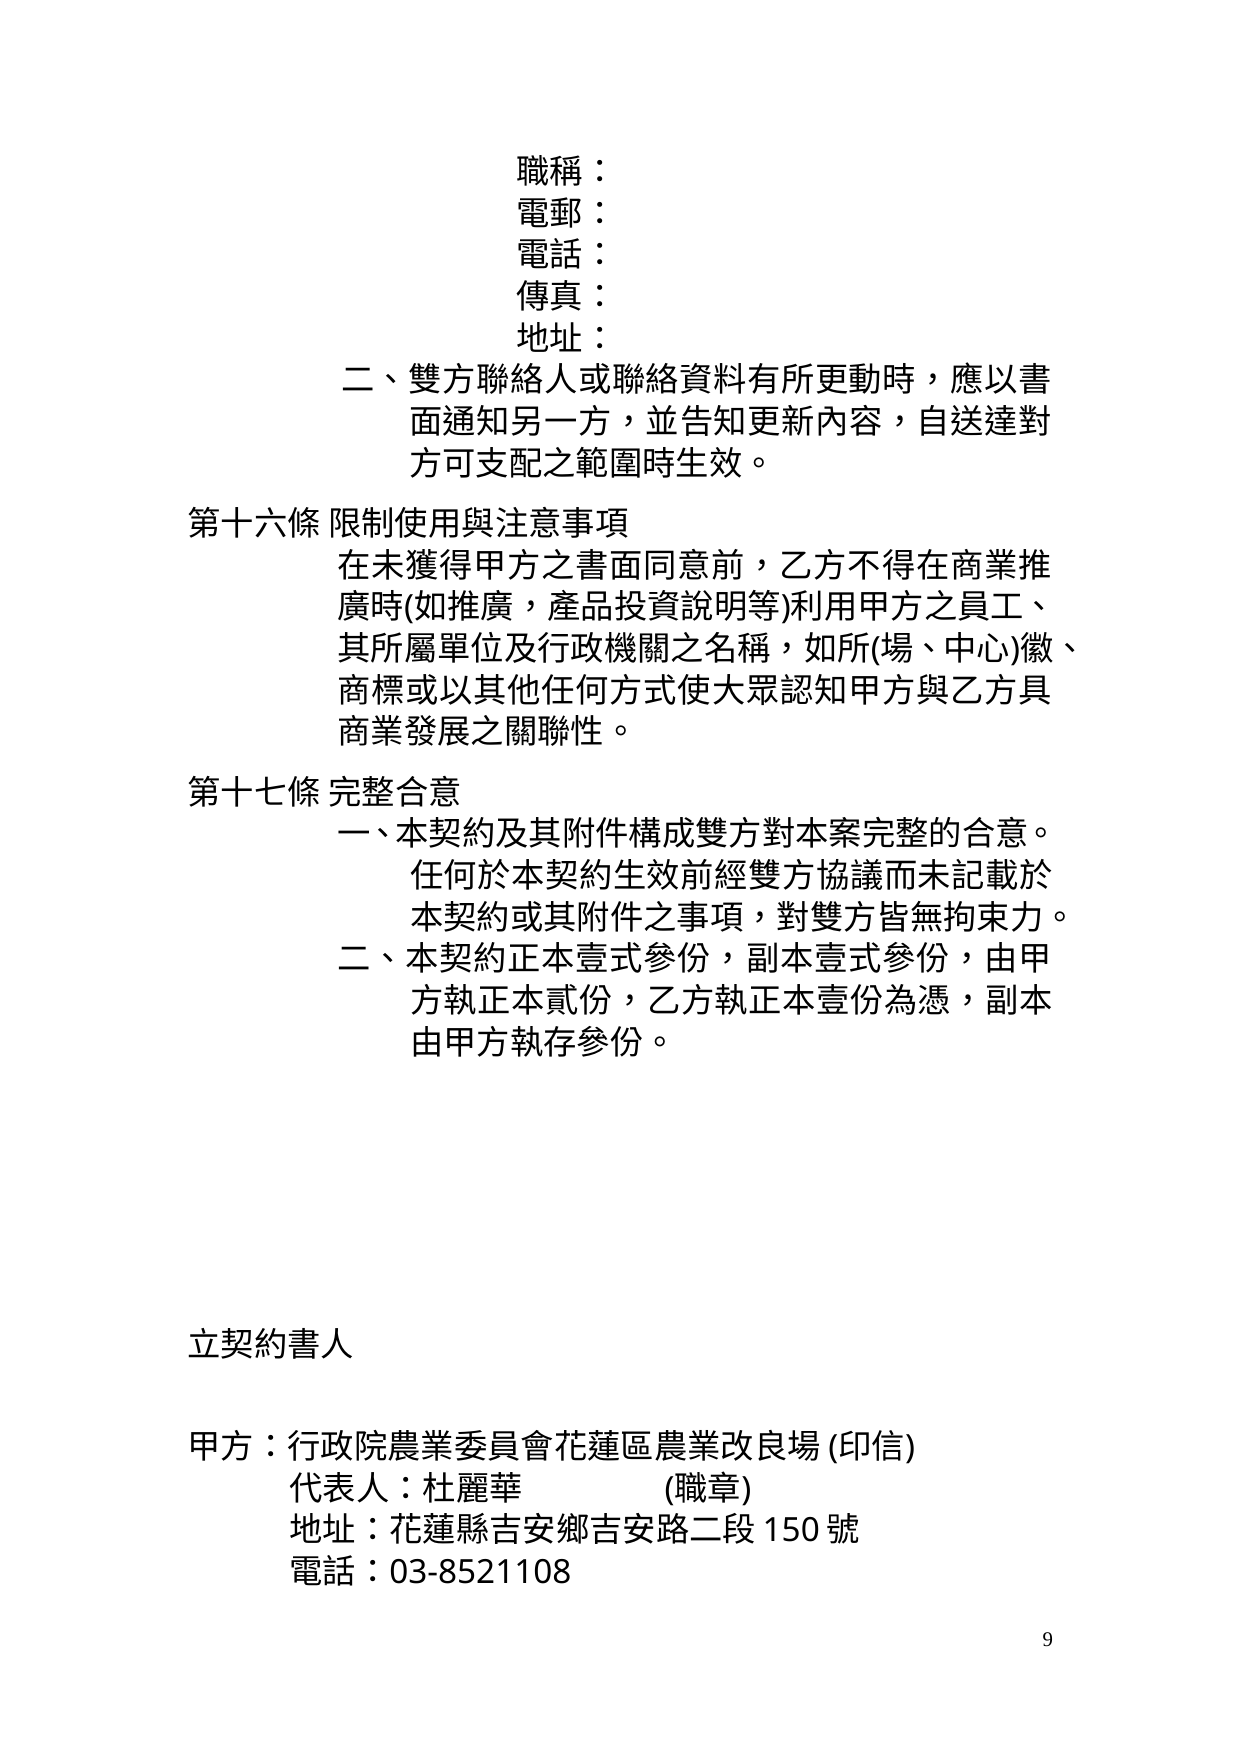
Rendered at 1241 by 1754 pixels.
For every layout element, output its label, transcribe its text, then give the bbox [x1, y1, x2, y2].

text 地址： [412, 317, 1053, 358]
text 甲方：行政院農業委員會花蓮區農業改良場 (印信) [187, 1425, 1053, 1467]
text 電郵： [412, 192, 1053, 233]
text 電話： [412, 233, 1053, 275]
text 立契約書人 [187, 1323, 1053, 1364]
text 二、雙方聯絡人或聯絡資料有所更動時，應以書面通知另一方，並告知更新內容，自送達對方可支配之範圍時生效。 [341, 358, 1053, 483]
text 地址：花蓮縣吉安鄉吉安路二段150號 [187, 1508, 1053, 1550]
text 一、本契約及其附件構成雙方對本案完整的合意。任何於本契約生效前經雙方協議而未記載於本契約或其附件之事項，對雙方皆無拘束力。 [337, 812, 1053, 937]
text 職稱： [412, 150, 1053, 192]
text 代表人：杜麗華 (職章) [187, 1467, 1053, 1508]
text 電話：03-8521108 [187, 1550, 1053, 1592]
text 在未獲得甲方之書面同意前，乙方不得在商業推廣時(如推廣，產品投資說明等)利用甲方之員工、其所屬單位及行政機關之名稱，如所(場、中心)徽、商標或以其他任何方式使大眾認知甲方與乙方具商業發展之關聯性。 [337, 544, 1053, 752]
text 傳真： [412, 275, 1053, 317]
subtitle 第十七條 完整合意 [187, 771, 1053, 812]
subtitle 第十六條 限制使用與注意事項 [187, 502, 1053, 544]
text 二、本契約正本壹式參份，副本壹式參份，由甲方執正本貳份，乙方執正本壹份為憑，副本由甲方執存參份。 [337, 937, 1053, 1062]
